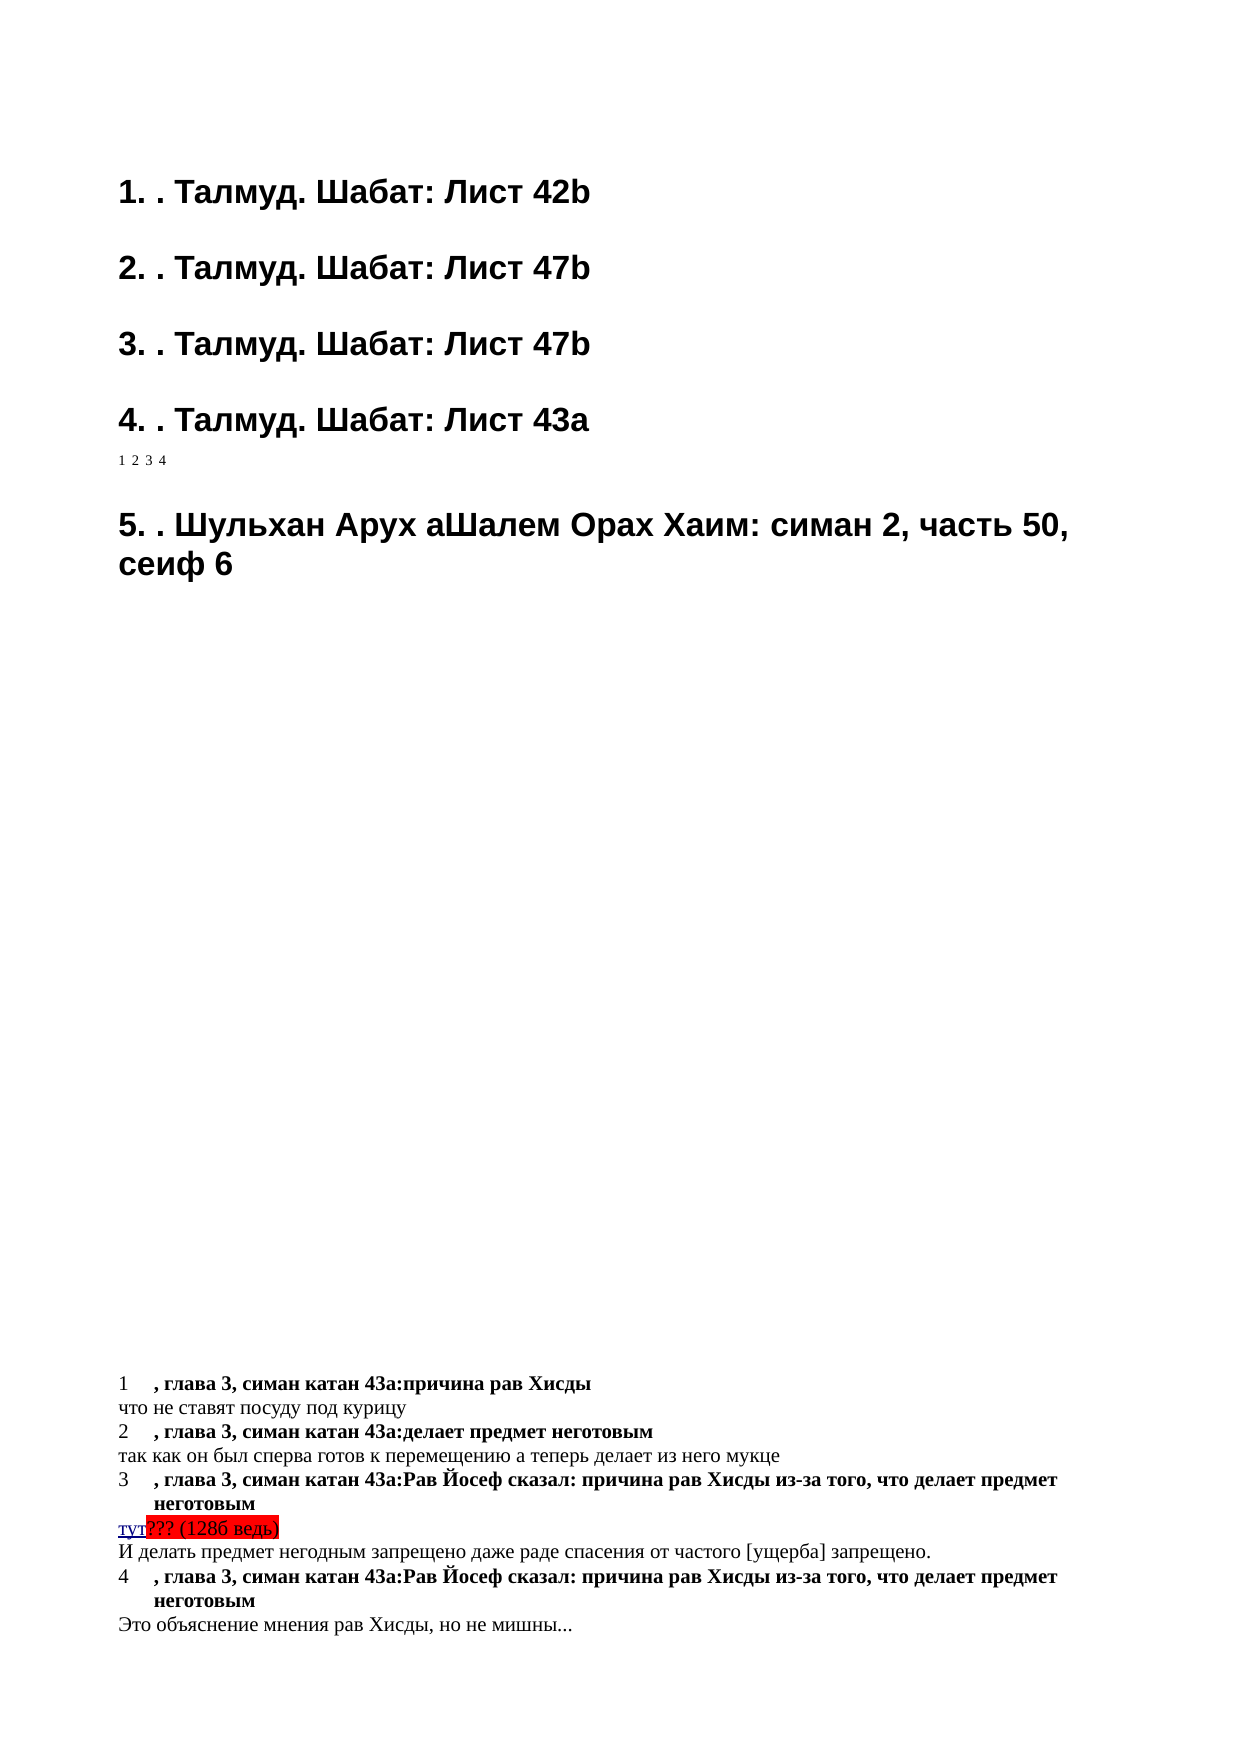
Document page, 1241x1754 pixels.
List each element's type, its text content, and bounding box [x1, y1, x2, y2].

text И делать предмет негодным запрещено даже раде спасения от частого [ущерба] запрещено. [118, 1530, 1122, 1559]
subtitle . Талмуд. Шабат: Лист 47b [118, 176, 1122, 204]
text так как он был сперва готов к перемещению а теперь делает из него мукце [118, 1424, 1122, 1453]
subtitle . Талмуд. Шабат: Лист 47b [118, 204, 1122, 233]
subtitle . Шульхан Арух аШалем Орах Хаим: симан 2, часть 50, сеиф 6 [118, 291, 1122, 319]
text , глава 3, симан катан 43a:Рав Йосеф сказал: причина рав Хисды из-за того, что делает предмет неготовым [118, 1559, 1122, 1607]
subtitle . Талмуд. Шабат: Лист 43a [118, 233, 1122, 262]
text что не ставят посуду под курицу [118, 1372, 1122, 1400]
text Это объяснение мнения рав Хисды, но не мишны... [118, 1607, 1122, 1636]
subtitle . Талмуд. Шабат: Лист 42b [118, 147, 1122, 176]
text тут??? (128б ведь) [118, 1501, 1122, 1530]
text , глава 3, симан катан 43a:делает предмет неготовым [118, 1400, 1122, 1424]
text , глава 3, симан катан 43a:причина рав Хисды [118, 1348, 1122, 1372]
text , глава 3, симан катан 43a:Рав Йосеф сказал: причина рав Хисды из-за того, что делает предмет неготовым [118, 1453, 1122, 1501]
